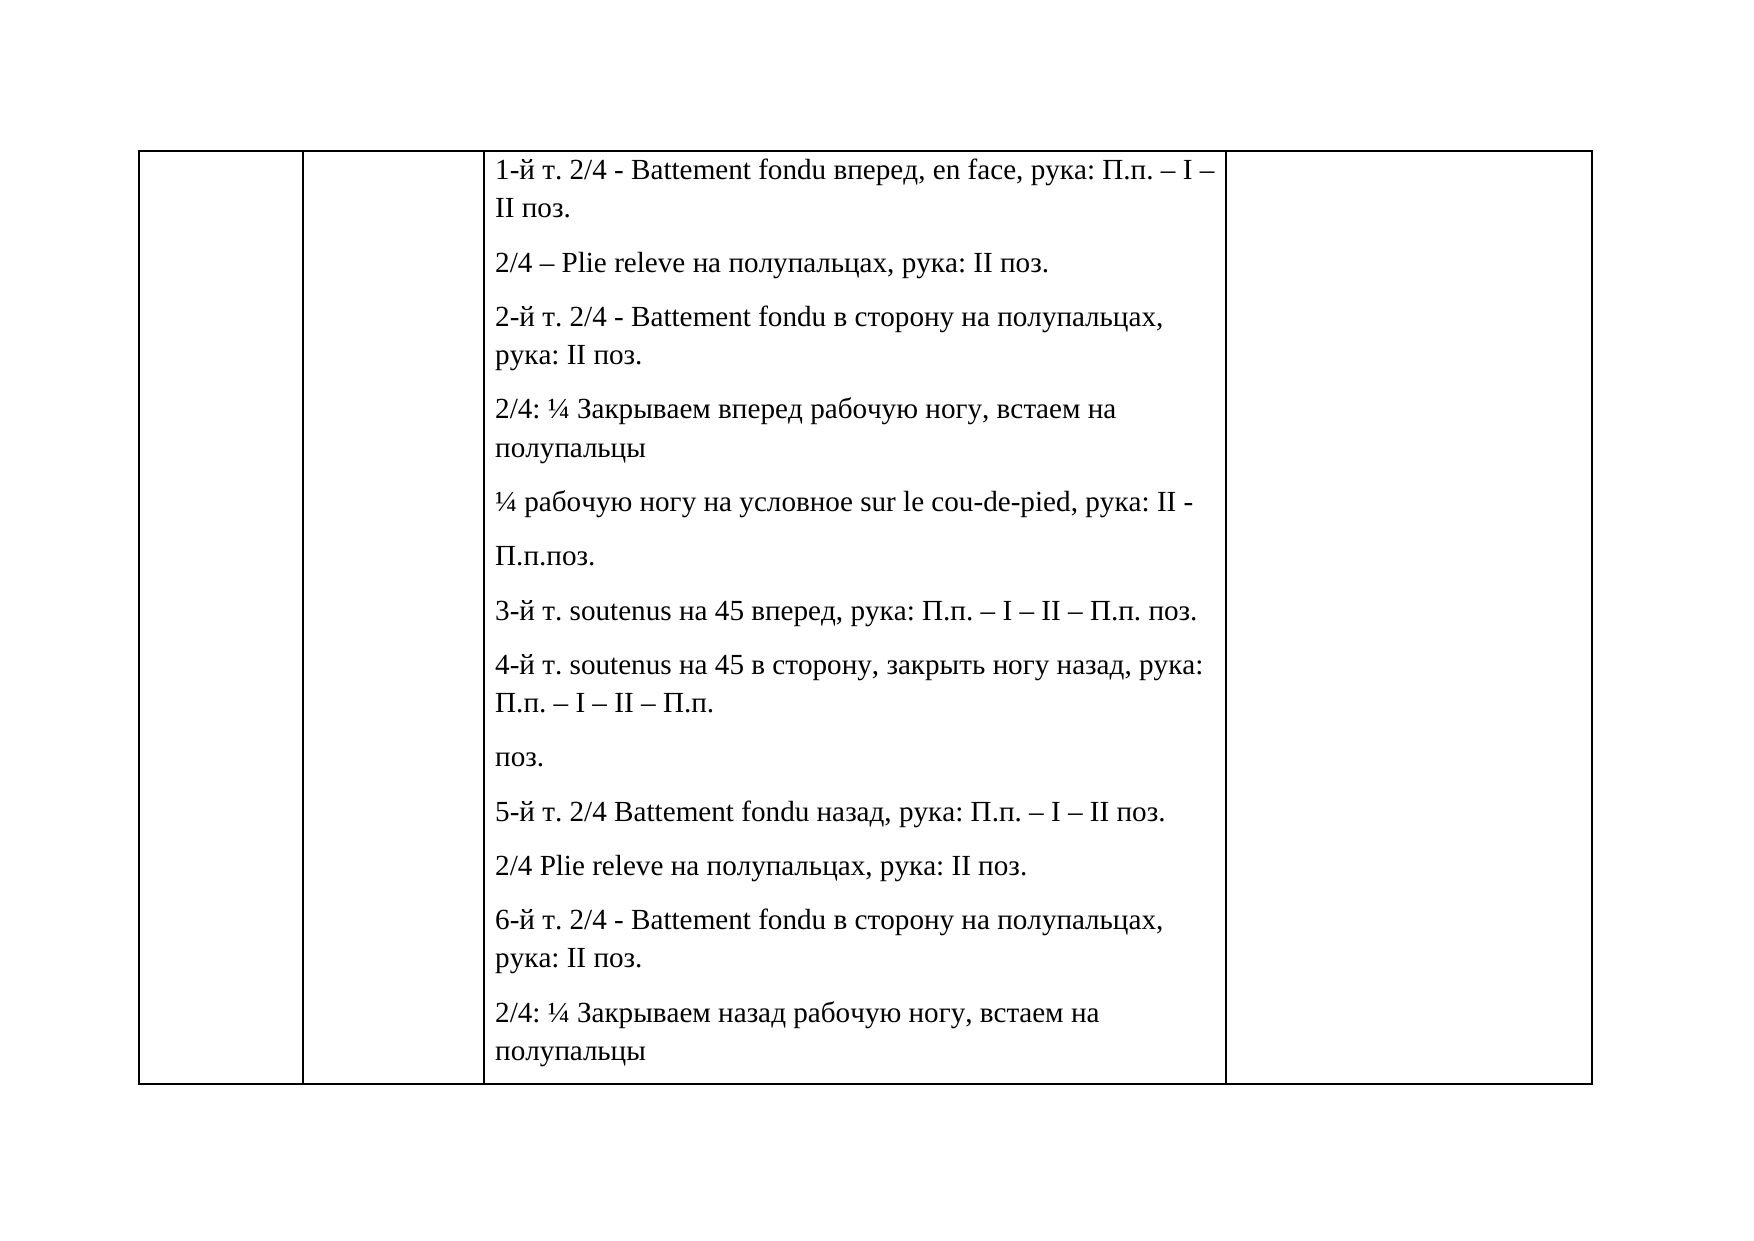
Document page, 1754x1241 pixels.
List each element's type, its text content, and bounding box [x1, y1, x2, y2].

table_cell [304, 152, 483, 1082]
table_cell [140, 152, 302, 1082]
table_cell [1227, 152, 1591, 1082]
table_cell 1-й т. 2/4 - Battement fondu вперед, en face, рука: П.п. – I – II поз. 2/4 – Plie releve на полупальцах, рука: II поз. 2-й т. 2/4 - Battement fondu в сторону на полупальцах, рука: II поз. 2/4: ¼ Закрываем вперед рабочую ногу, встаем на полупальцы ¼ рабочую ногу на условное sur le cou-de-pied, рука: II - П.п.поз. 3-й т. soutenus на 45 вперед, рука: П.п. – I – II – П.п. поз. 4-й т. soutenus на 45 в сторону, закрыть ногу назад, рука: П.п. – I – II – П.п. поз. 5-й т. 2/4 Battement fondu назад, рука: П.п. – I – II поз. 2/4 Plie releve на полупальцах, рука: II поз. 6-й т. 2/4 - Battement fondu в сторону на полупальцах, рука: II поз. 2/4: ¼ Закрываем назад рабочую ногу, встаем на полупальцы [485, 152, 1225, 1082]
